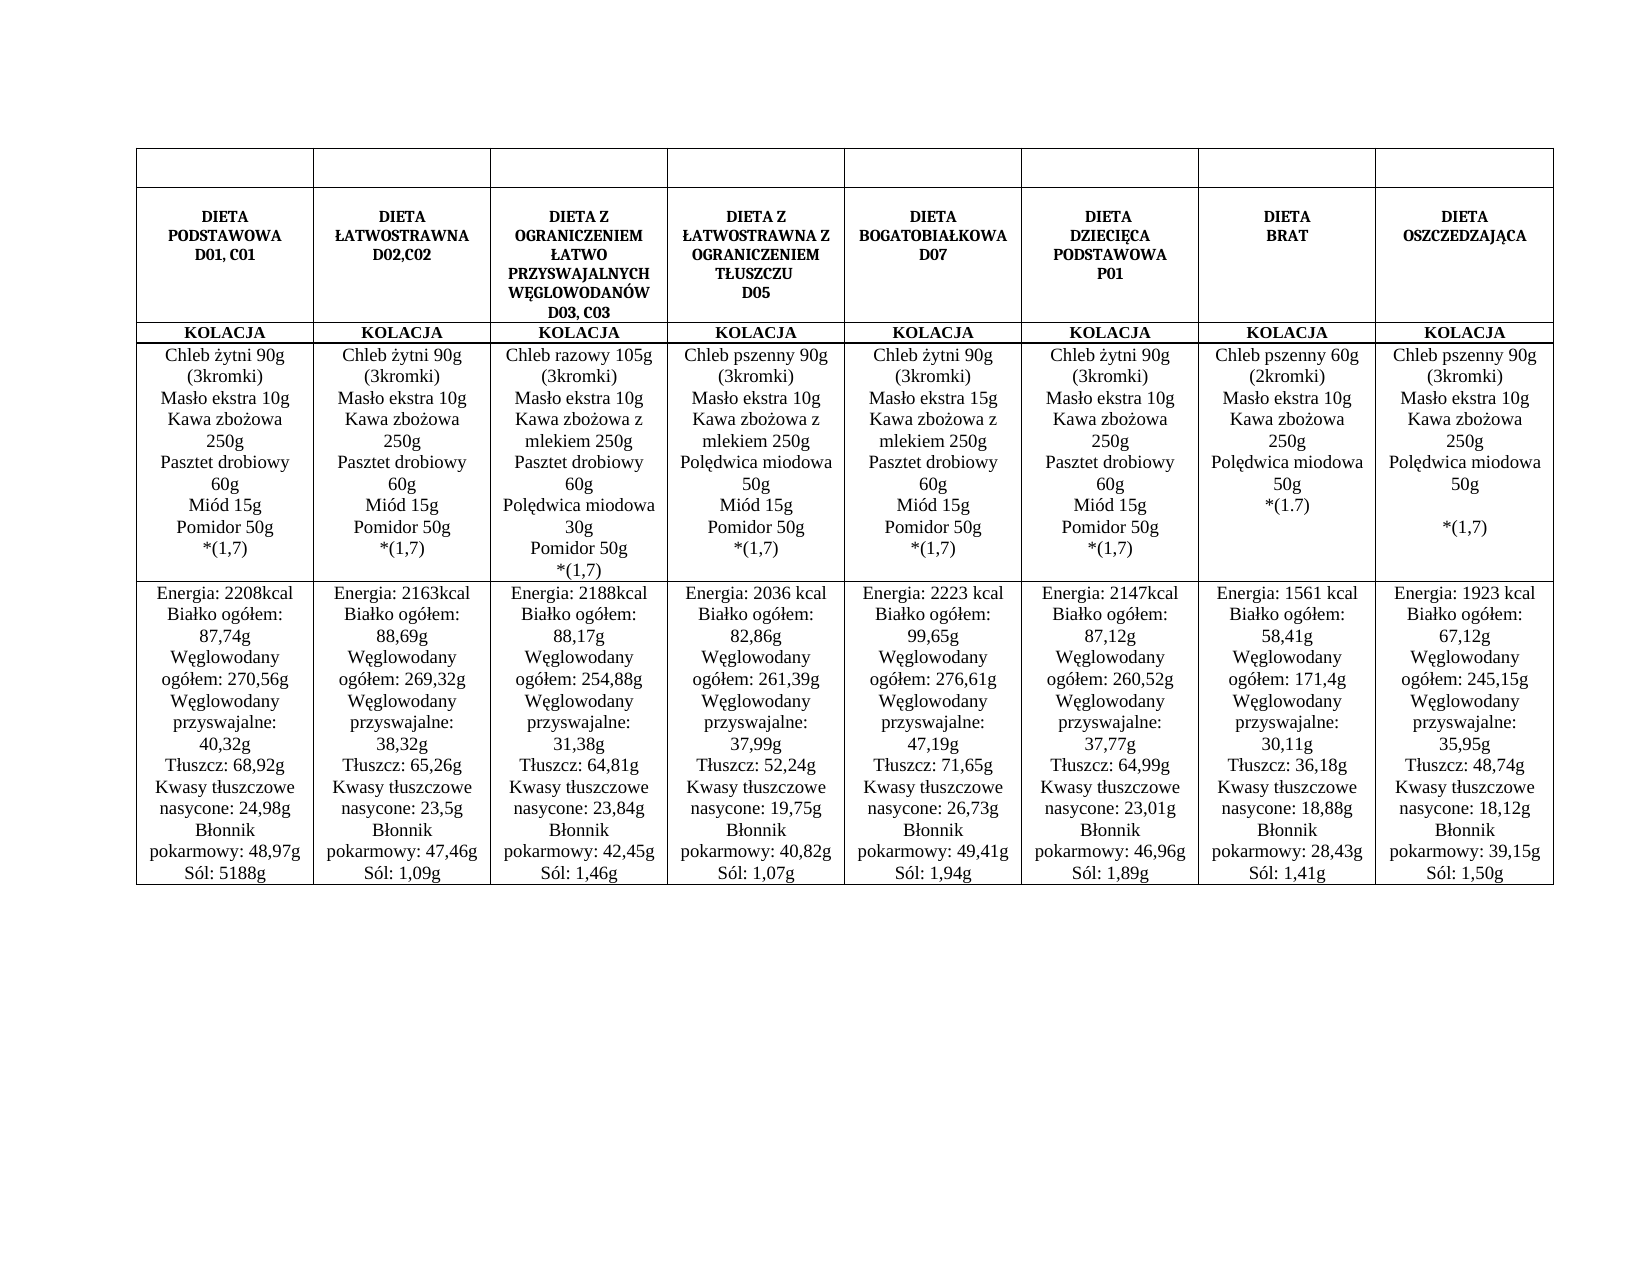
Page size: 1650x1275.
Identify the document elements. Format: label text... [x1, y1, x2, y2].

table_cell KOLACJA [1199, 323, 1210, 342]
table_cell [1199, 149, 1375, 187]
table_cell DIETA BOGATOBIAŁKOWA D07 [845, 188, 1021, 322]
table_cell DIETA Z ŁATWOSTRAWNA Z OGRANICZENIEM TŁUSZCZU D05 [668, 188, 679, 322]
table_cell DIETA Z OGRANICZENIEM ŁATWO PRZYSWAJALNYCH WĘGLOWODANÓW D03, C03 [491, 188, 502, 322]
table_cell DIETA PODSTAWOWA D01, C01 [137, 188, 313, 322]
table_cell KOLACJA [1376, 323, 1387, 342]
table_cell Deser mleczny 100g *7 [668, 149, 844, 187]
table_cell KOLACJA [137, 323, 148, 342]
table_cell Deser mleczny 100g *7 [1022, 149, 1198, 187]
table_cell Chleb pszenny 60g (2kromki) Masło ekstra 10g Kawa zbożowa 250g Polędwica miodowa 50g *(1.7) [1199, 344, 1375, 581]
table_cell KOLACJA [668, 323, 679, 342]
table_cell Chleb żytni 90g (3kromki) Masło ekstra 10g Kawa zbożowa 250g Pasztet drobiowy 60g Miód 15g Pomidor 50g *(1,7) [314, 344, 490, 581]
table_cell [491, 149, 667, 187]
table_cell KOLACJA [656, 323, 667, 342]
table_cell KOLACJA [1010, 323, 1021, 342]
table_cell DIETA ŁATWOSTRAWNA D02,C02 [314, 188, 490, 322]
table_cell KOLACJA [1364, 323, 1375, 342]
table_cell KOLACJA [1187, 323, 1198, 342]
table_cell DIETA BRAT [1199, 188, 1375, 322]
table_cell Chleb żytni 90g (3kromki) Masło ekstra 10g Kawa zbożowa 250g Pasztet drobiowy 60g Miód 15g Pomidor 50g *(1,7) [137, 344, 313, 581]
table_cell KOLACJA [302, 323, 313, 342]
table_cell KOLACJA [845, 323, 856, 342]
table_cell [1376, 149, 1553, 187]
table_cell KOLACJA [833, 323, 844, 342]
table_cell Chleb pszenny 90g (3kromki) Masło ekstra 10g Kawa zbożowa z mlekiem 250g Polędwica miodowa 50g Miód 15g Pomidor 50g *(1,7) [668, 344, 844, 581]
table_cell Chleb żytni 90g (3kromki) Masło ekstra 10g Kawa zbożowa 250g Pasztet drobiowy 60g Miód 15g Pomidor 50g *(1,7) [1022, 344, 1198, 581]
table_cell DIETA Z ŁATWOSTRAWNA Z OGRANICZENIEM TŁUSZCZU D05 [833, 188, 844, 322]
table_cell DIETA Z OGRANICZENIEM ŁATWO PRZYSWAJALNYCH WĘGLOWODANÓW D03, C03 [656, 188, 667, 322]
table_cell DIETA OSZCZEDZAJĄCA [1376, 188, 1553, 322]
table_cell Deser mleczny 100g *7 [314, 149, 490, 187]
table_cell Chleb pszenny 90g (3kromki) Masło ekstra 10g Kawa zbożowa 250g Polędwica miodowa 50g *(1,7) [1376, 344, 1553, 581]
table_cell KOLACJA [1543, 323, 1553, 342]
table_cell KOLACJA [1022, 323, 1033, 342]
table_cell Chleb żytni 90g (3kromki) Masło ekstra 15g Kawa zbożowa z mlekiem 250g Pasztet drobiowy 60g Miód 15g Pomidor 50g *(1,7) [845, 344, 1021, 581]
table_cell Deser mleczny 100g *7 [845, 149, 1021, 187]
table_cell KOLACJA [491, 323, 502, 342]
table_cell KOLACJA [314, 323, 325, 342]
table_cell DIETA DZIECIĘCA PODSTAWOWA P01 [1022, 188, 1198, 322]
table_cell KOLACJA [479, 323, 490, 342]
